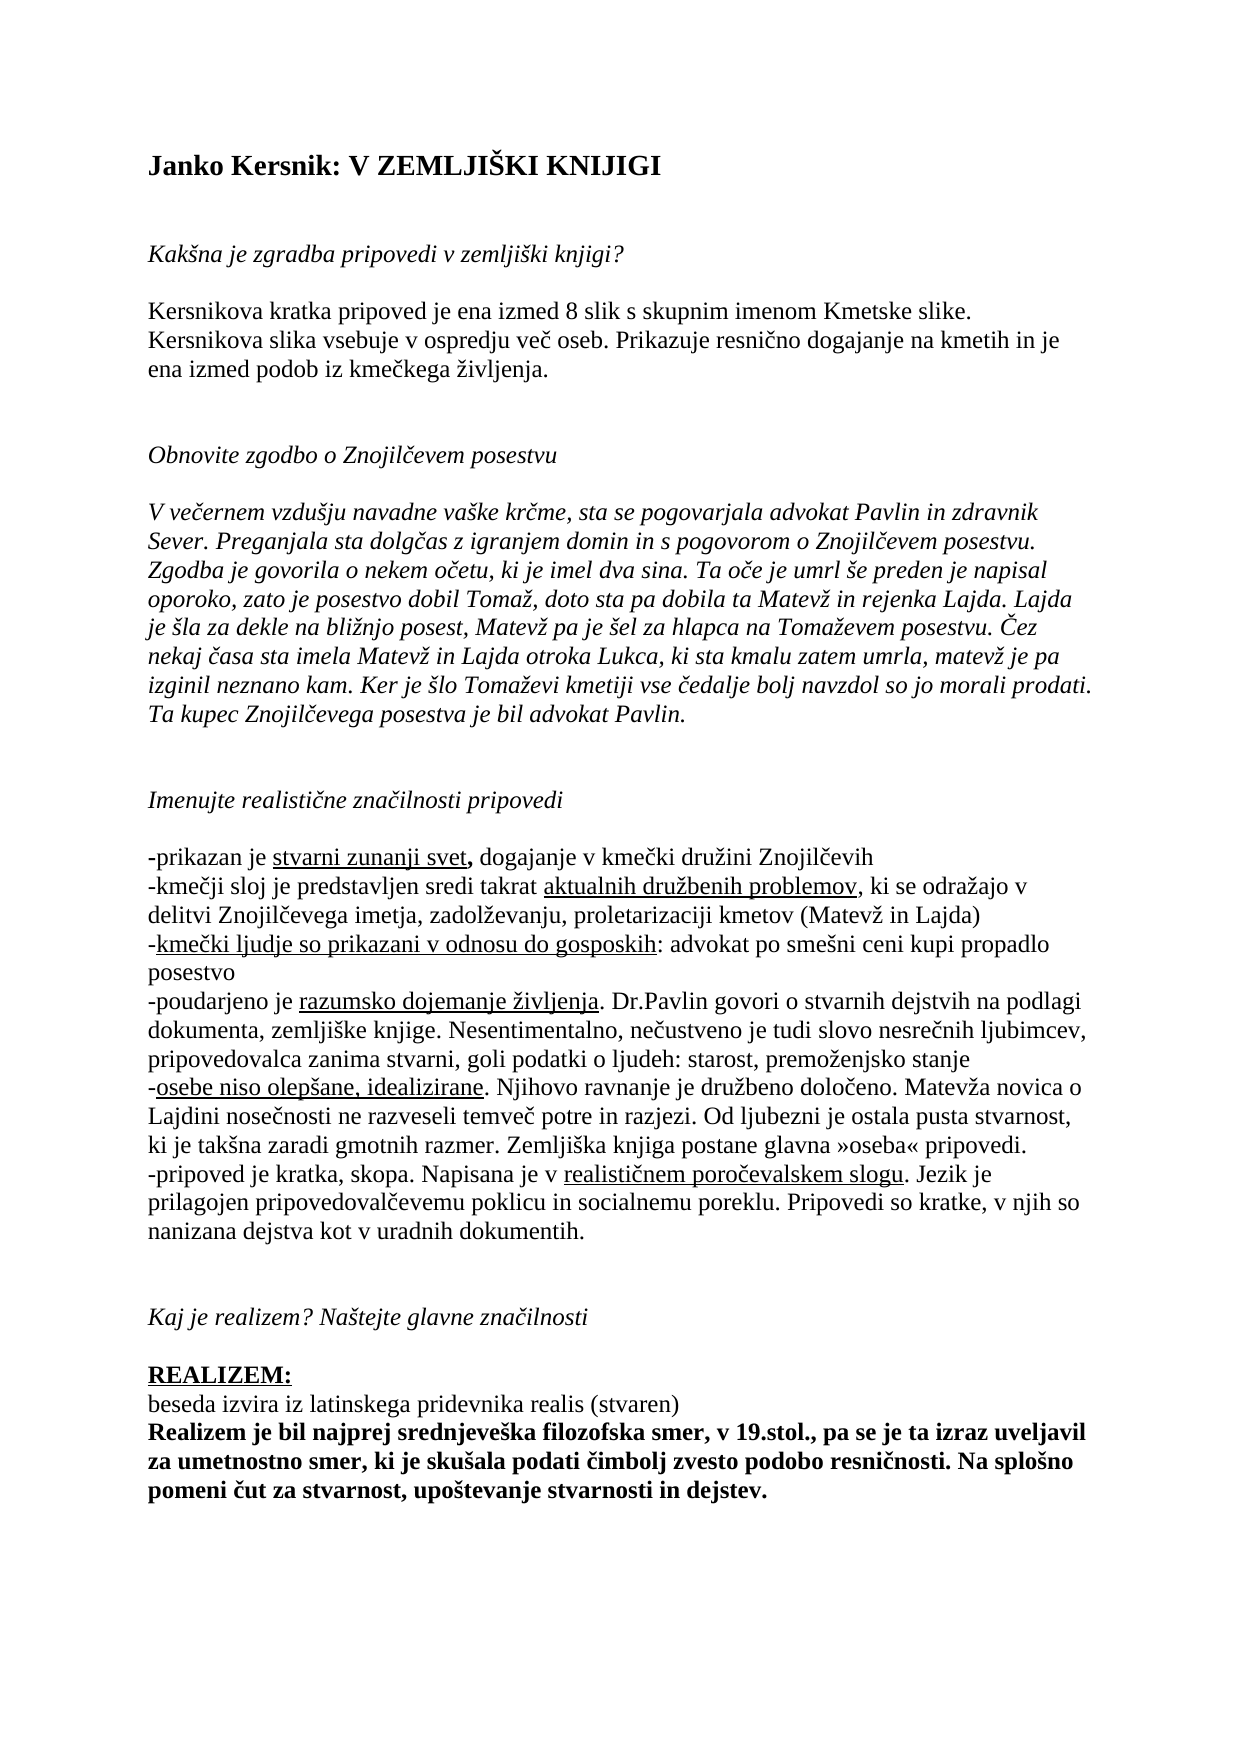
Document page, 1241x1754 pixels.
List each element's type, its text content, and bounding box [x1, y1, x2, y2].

text -kmečki ljudje so prikazani v odnosu do gosposkih: advokat po smešni ceni kupi propadlo posestvo [148, 929, 1093, 986]
subtitle Kersnikova kratka pripoved je ena izmed 8 slik s skupnim imenom Kmetske slike. Kersnikova slika vsebuje v ospredju več oseb. Prikazuje resnično dogajanje na kmetih in je ena izmed podob iz kmečkega življenja. [148, 296, 1093, 382]
text -pripoved je kratka, skopa. Napisana je v realističnem poročevalskem slogu. Jezik je prilagojen pripovedovalčevemu poklicu in socialnemu poreklu. Pripovedi so kratke, v njih so nanizana dejstva kot v uradnih dokumentih. [148, 1159, 1093, 1245]
text V večernem vzdušju navadne vaške krčme, sta se pogovarjala advokat Pavlin in zdravnik Sever. Preganjala sta dolgčas z igranjem domin in s pogovorom o Znojilčevem posestvu. Zgodba je govorila o nekem očetu, ki je imel dva sina. Ta oče je umrl še preden je napisal oporoko, zato je posestvo dobil Tomaž, doto sta pa dobila ta Matevž in rejenka Lajda. Lajda je šla za dekle na bližnjo posest, Matevž pa je šel za hlapca na Tomaževem posestvu. Čez nekaj časa sta imela Matevž in Lajda otroka Lukca, ki sta kmalu zatem umrla, matevž je pa izginil neznano kam. Ker je šlo Tomaževi kmetiji vse čedalje bolj navzdol so jo morali prodati. Ta kupec Znojilčevega posestva je bil advokat Pavlin. [148, 497, 1093, 727]
text -kmečji sloj je predstavljen sredi takrat aktualnih družbenih problemov, ki se odražajo v delitvi Znojilčevega imetja, zadolževanju, proletarizaciji kmetov (Matevž in Lajda) [148, 871, 1093, 929]
text Imenujte realistične značilnosti pripovedi [148, 785, 1093, 814]
text -poudarjeno je razumsko dojemanje življenja. Dr.Pavlin govori o stvarnih dejstvih na podlagi dokumenta, zemljiške knjige. Nesentimentalno, nečustveno je tudi slovo nesrečnih ljubimcev, pripovedovalca zanima stvarni, goli podatki o ljudeh: starost, premoženjsko stanje [148, 986, 1093, 1072]
text beseda izvira iz latinskega pridevnika realis (stvaren) [148, 1389, 1093, 1417]
text Obnovite zgodbo o Znojilčevem posestvu [148, 440, 1093, 469]
text Kaj je realizem? Naštejte glavne značilnosti [148, 1302, 1093, 1331]
text REALIZEM: [148, 1360, 1093, 1389]
text -osebe niso olepšane, idealizirane. Njihovo ravnanje je družbeno določeno. Matevža novica o Lajdini nosečnosti ne razveseli temveč potre in razjezi. Od ljubezni je ostala pusta stvarnost, ki je takšna zaradi gmotnih razmer. Zemljiška knjiga postane glavna »oseba« pripovedi. [148, 1072, 1093, 1159]
text Kakšna je zgradba pripovedi v zemljiški knjigi? [148, 239, 1093, 267]
text Janko Kersnik: V ZEMLJIŠKI KNIJIGI [148, 148, 1093, 181]
text Realizem je bil najprej srednjeveška filozofska smer, v 19.stol., pa se je ta izraz uveljavil za umetnostno smer, ki je skušala podati čimbolj zvesto podobo resničnosti. Na splošno pomeni čut za stvarnost, upoštevanje stvarnosti in dejstev. [148, 1417, 1093, 1504]
subtitle -prikazan je stvarni zunanji svet, dogajanje v kmečki družini Znojilčevih [148, 842, 1093, 871]
